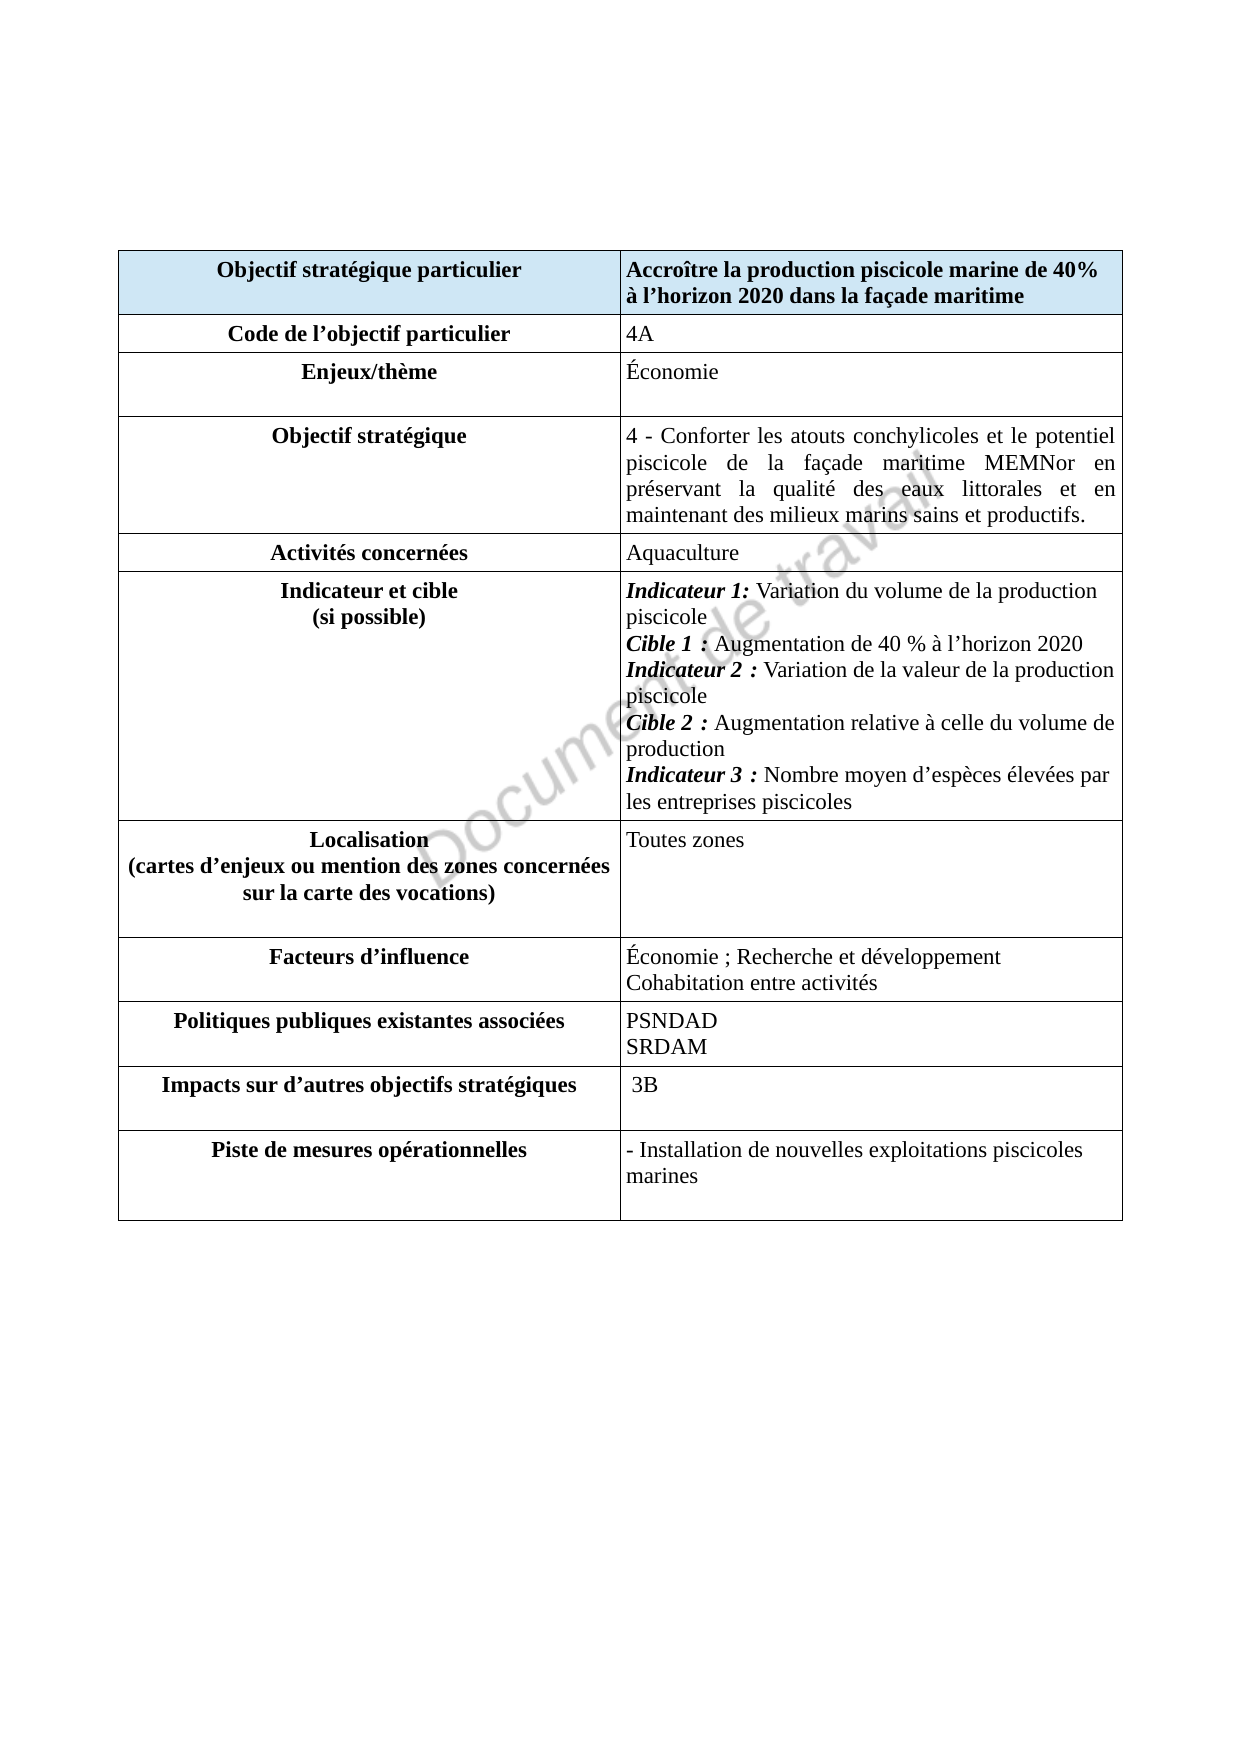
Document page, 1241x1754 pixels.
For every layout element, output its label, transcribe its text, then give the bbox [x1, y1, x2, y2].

table_cell 4A [621, 315, 1122, 352]
table_cell Localisation (cartes d’enjeux ou mention des zones concernées sur la carte des vocations) [119, 821, 620, 937]
table_cell Économie ; Recherche et développement Cohabitation entre activités [621, 938, 1122, 1001]
table_cell Toutes zones [621, 821, 1122, 937]
table_cell PSNDAD SRDAM [621, 1002, 1122, 1066]
table_cell Impacts sur d’autres objectifs stratégiques [119, 1067, 620, 1130]
table_cell Politiques publiques existantes associées [119, 1002, 620, 1066]
picture [118, 117, 1122, 250]
table_header Accroître la production piscicole marine de 40% à l’horizon 2020 dans la façade maritime [621, 251, 1122, 314]
table_cell Économie [621, 353, 1122, 416]
table_header Objectif stratégique particulier [119, 251, 620, 314]
table_cell Enjeux/thème [119, 353, 620, 416]
table_cell Piste de mesures opérationnelles [119, 1131, 620, 1220]
table_cell Aquaculture [621, 534, 1122, 571]
table_cell 4 - Conforter les atouts conchylicoles et le potentiel piscicole de la façade maritime MEMNor en préservant la qualité des eaux littorales et en maintenant des milieux marins sains et productifs. [621, 417, 1122, 533]
table_cell Code de l’objectif particulier [119, 315, 620, 352]
table_cell Objectif stratégique [119, 417, 620, 533]
table_cell Indicateur 1: Variation du volume de la production piscicole Cible 1 : Augmentation de 40 % à l’horizon 2020 Indicateur 2 : Variation de la valeur de la production piscicole Cible 2 : Augmentation relative à celle du volume de production Indicateur 3 : Nombre moyen d’espèces élevées par les entreprises piscicoles [621, 572, 1122, 820]
table_cell 3B [621, 1067, 1122, 1130]
table_cell - Installation de nouvelles exploitations piscicoles marines [621, 1131, 1122, 1220]
picture [118, 1221, 1122, 1636]
table_cell Activités concernées [119, 534, 620, 571]
table_cell Indicateur et cible (si possible) [119, 572, 620, 820]
table_cell Facteurs d’influence [119, 938, 620, 1001]
